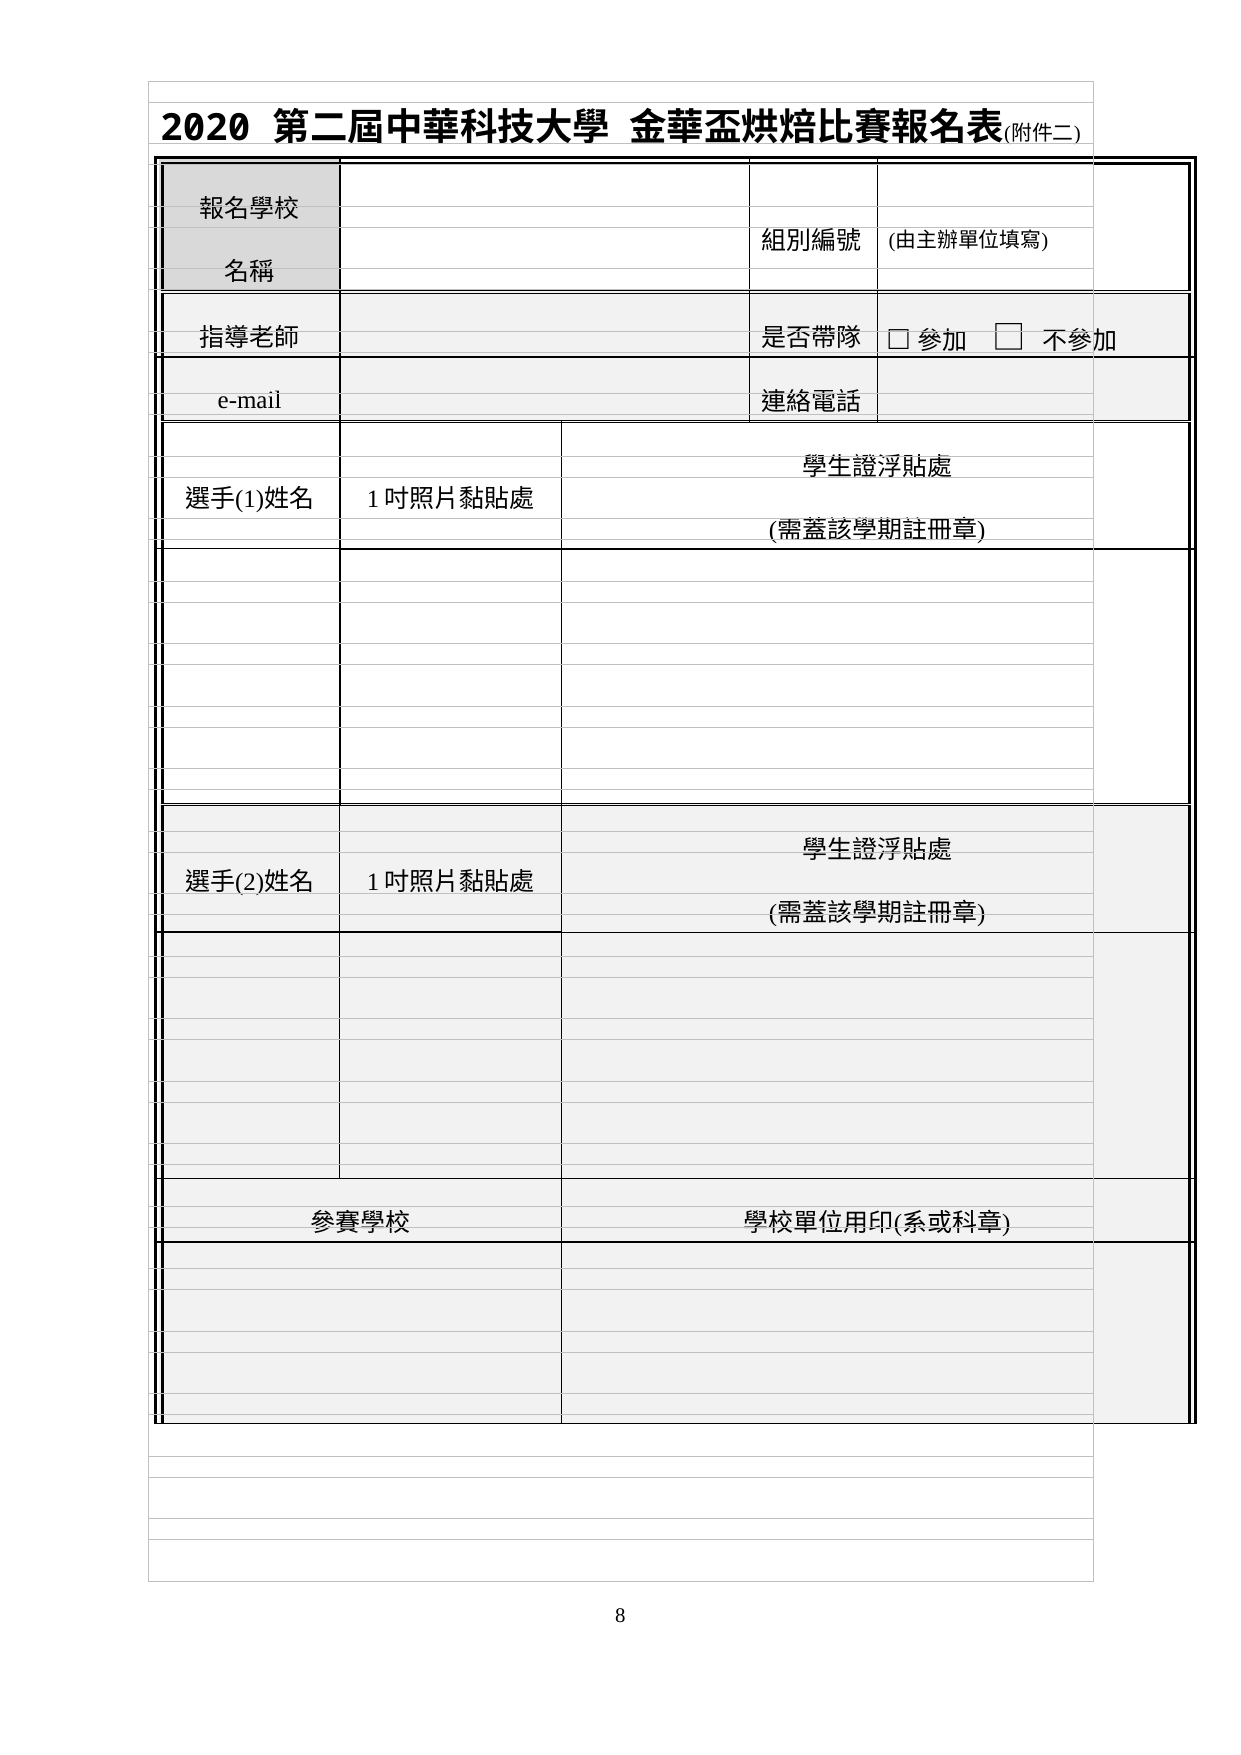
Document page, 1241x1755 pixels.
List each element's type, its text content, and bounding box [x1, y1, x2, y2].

table_cell [750, 358, 877, 393]
table_cell 學生證浮貼處 (需蓋該學期註冊章) [900, 519, 930, 539]
table_cell [164, 978, 339, 1018]
table_cell [562, 1019, 1093, 1039]
table_header [878, 165, 1093, 206]
table_cell [164, 832, 339, 852]
table_cell [164, 1103, 339, 1143]
text 2020 第二屆中華科技大學 金華盃烘焙比賽報名表(附件二) [149, 103, 1093, 143]
table_header [878, 269, 1093, 289]
table_cell [562, 582, 1093, 602]
table_cell [562, 933, 1093, 956]
table_header [750, 269, 877, 289]
table_header (由主辦單位填寫) [878, 228, 1093, 268]
table_cell [341, 423, 561, 456]
table_cell [878, 415, 1093, 420]
table_cell [341, 294, 749, 331]
table_cell [164, 423, 339, 456]
table_cell [562, 769, 1093, 789]
table_cell □ 參加 □ 不參加 [997, 332, 1021, 348]
table_cell [562, 1082, 1093, 1102]
table_cell [341, 707, 561, 727]
table_cell [164, 1144, 339, 1164]
table_cell 1吋照片黏貼處 [341, 478, 561, 518]
table_cell [562, 707, 1093, 727]
table_cell [562, 1332, 1093, 1352]
table_cell [562, 665, 1093, 706]
table_cell [341, 665, 561, 706]
table_cell [340, 1019, 561, 1039]
table_cell [562, 957, 1093, 977]
table_cell [164, 665, 339, 706]
table_cell 學生證浮貼處 (需蓋該學期註冊章) [562, 423, 1093, 456]
table_cell [164, 707, 339, 727]
table_cell [164, 519, 339, 539]
table_cell [341, 415, 749, 420]
table_header 報名學校 名稱 [159, 159, 339, 164]
table_header [878, 207, 1093, 227]
table_cell 是否帶隊 [750, 332, 877, 352]
table_cell 學生證浮貼處 (需蓋該學期註冊章) [562, 915, 1093, 931]
table_cell [164, 806, 339, 831]
table_header 報名學校 名稱 [164, 165, 339, 206]
table_cell e-mail [164, 394, 339, 414]
table_cell [341, 644, 561, 664]
table_cell [750, 415, 877, 420]
table_header 報名學校 名稱 [164, 228, 339, 268]
table_cell [340, 1144, 561, 1164]
table_cell [164, 1243, 561, 1268]
table_cell [341, 582, 561, 602]
table_header 報名學校 名稱 [164, 269, 339, 289]
table_cell [562, 728, 1093, 768]
table_cell [340, 806, 561, 831]
table_cell 1吋照片黏貼處 [340, 853, 561, 893]
table_cell 指導老師 [164, 332, 339, 352]
table_cell [164, 1290, 561, 1331]
table_cell [340, 915, 561, 931]
table_cell [340, 1082, 561, 1102]
table_cell [164, 769, 339, 789]
table_cell 學校單位用印(系或科章) [562, 1228, 1093, 1241]
table_cell [164, 1353, 561, 1393]
table_header [341, 228, 749, 268]
table_cell □ 參加 □ 不參加 [878, 332, 1093, 352]
table_cell [164, 603, 339, 643]
table_cell 學生證浮貼處 (需蓋該學期註冊章) [949, 519, 1093, 539]
table_cell [1094, 933, 1188, 1178]
table_cell [878, 394, 1093, 414]
table_cell [340, 832, 561, 852]
table_cell [562, 790, 1093, 803]
table_cell 參賽學校 [164, 1179, 561, 1206]
table_cell 連絡電話 [750, 394, 877, 414]
table_cell [340, 1103, 561, 1143]
text [149, 82, 1093, 102]
table_header 報名學校 名稱 [164, 207, 339, 227]
table_cell [164, 540, 339, 548]
table_cell [562, 1144, 1093, 1164]
table_cell [562, 1290, 1093, 1331]
table_cell 參賽學校 [164, 1228, 561, 1241]
table_cell 學生證浮貼處 (需蓋該學期註冊章) [562, 806, 1093, 831]
table_cell [341, 728, 561, 768]
table_cell [341, 550, 561, 581]
table_cell [340, 894, 561, 914]
table_cell [341, 603, 561, 643]
table_cell [164, 957, 339, 977]
table_cell [164, 790, 339, 803]
table_cell [164, 582, 339, 602]
table_cell 學生證浮貼處 (需蓋該學期註冊章) [562, 832, 1093, 852]
table_cell [1094, 1243, 1188, 1423]
table_cell 學校單位用印(系或科章) [562, 1207, 1093, 1227]
table_header [750, 207, 877, 227]
table_cell [340, 933, 561, 956]
table_header [341, 207, 749, 227]
table_cell [341, 457, 561, 477]
table_cell [341, 332, 749, 352]
table_cell [341, 540, 561, 548]
table_cell [562, 1103, 1093, 1143]
table_cell [878, 358, 1093, 393]
table_cell [562, 1269, 1093, 1289]
table_cell 學校單位用印(系或科章) [562, 1179, 1093, 1206]
table_cell [164, 1040, 339, 1081]
table_cell [340, 957, 561, 977]
table_cell [164, 457, 339, 477]
table_cell [164, 915, 339, 931]
table_cell [164, 1394, 561, 1414]
table_cell [164, 1269, 561, 1289]
table_cell 學生證浮貼處 (需蓋該學期註冊章) [562, 519, 881, 539]
table_cell [164, 1082, 339, 1102]
table_cell [562, 1394, 1093, 1414]
table_cell [562, 978, 1093, 1018]
table_cell 學生證浮貼處 (需蓋該學期註冊章) [931, 457, 1093, 477]
table_cell 指導老師 [164, 294, 339, 331]
table_header [341, 269, 749, 289]
table_cell 學生證浮貼處 (需蓋該學期註冊章) [562, 457, 906, 477]
table_cell [562, 1415, 1093, 1423]
table_cell [562, 1243, 1093, 1268]
table_cell □ 參加 □ 不參加 [889, 332, 907, 348]
table_cell 是否帶隊 [750, 294, 877, 331]
table_cell [164, 644, 339, 664]
table_cell [164, 1415, 561, 1423]
table_cell [164, 1332, 561, 1352]
table_cell 選手(1)姓名 [164, 478, 339, 518]
table_cell 學生證浮貼處 (需蓋該學期註冊章) [920, 457, 938, 477]
table_cell [164, 1019, 339, 1039]
table_header [750, 165, 877, 206]
table_header [1094, 159, 1193, 290]
table_cell e-mail [164, 358, 339, 393]
table_cell [562, 1353, 1093, 1393]
table_cell [341, 519, 561, 539]
table_cell [340, 1040, 561, 1081]
table_cell 參賽學校 [164, 1207, 561, 1227]
table_cell [341, 769, 561, 789]
table_cell [341, 358, 749, 393]
table_cell [562, 1165, 1093, 1178]
table_cell [164, 549, 339, 581]
table_cell [164, 894, 339, 914]
table_cell 學生證浮貼處 (需蓋該學期註冊章) [562, 540, 1093, 548]
table_cell 學生證浮貼處 (需蓋該學期註冊章) [562, 478, 1093, 518]
table_cell 學生證浮貼處 (需蓋該學期註冊章) [562, 894, 1093, 914]
table_cell 學生證浮貼處 (需蓋該學期註冊章) [1094, 806, 1188, 931]
table_cell 學校單位用印(系或科章) [1094, 1179, 1188, 1241]
table_cell 學生證浮貼處 (需蓋該學期註冊章) [1094, 423, 1188, 548]
table_cell [164, 728, 339, 768]
table_cell [562, 550, 1093, 581]
table_cell [1094, 358, 1188, 420]
table_cell [341, 394, 749, 414]
table_cell [164, 933, 339, 956]
table_cell [562, 644, 1093, 664]
table_cell e-mail [164, 415, 339, 420]
table_cell [341, 790, 561, 803]
table_cell [340, 1165, 561, 1178]
table_cell [562, 603, 1093, 643]
table_header [341, 165, 749, 206]
table_cell [340, 978, 561, 1018]
table_header 組別編號 [750, 228, 877, 268]
table_cell □ 參加 □ 不參加 [878, 294, 1093, 331]
table_cell [164, 1165, 339, 1178]
table_cell □ 參加 □ 不參加 [1094, 294, 1188, 356]
table_cell 選手(2)姓名 [164, 853, 339, 893]
table_cell [1094, 550, 1188, 803]
table_cell [562, 1040, 1093, 1081]
table_cell 學生證浮貼處 (需蓋該學期註冊章) [562, 853, 1093, 893]
